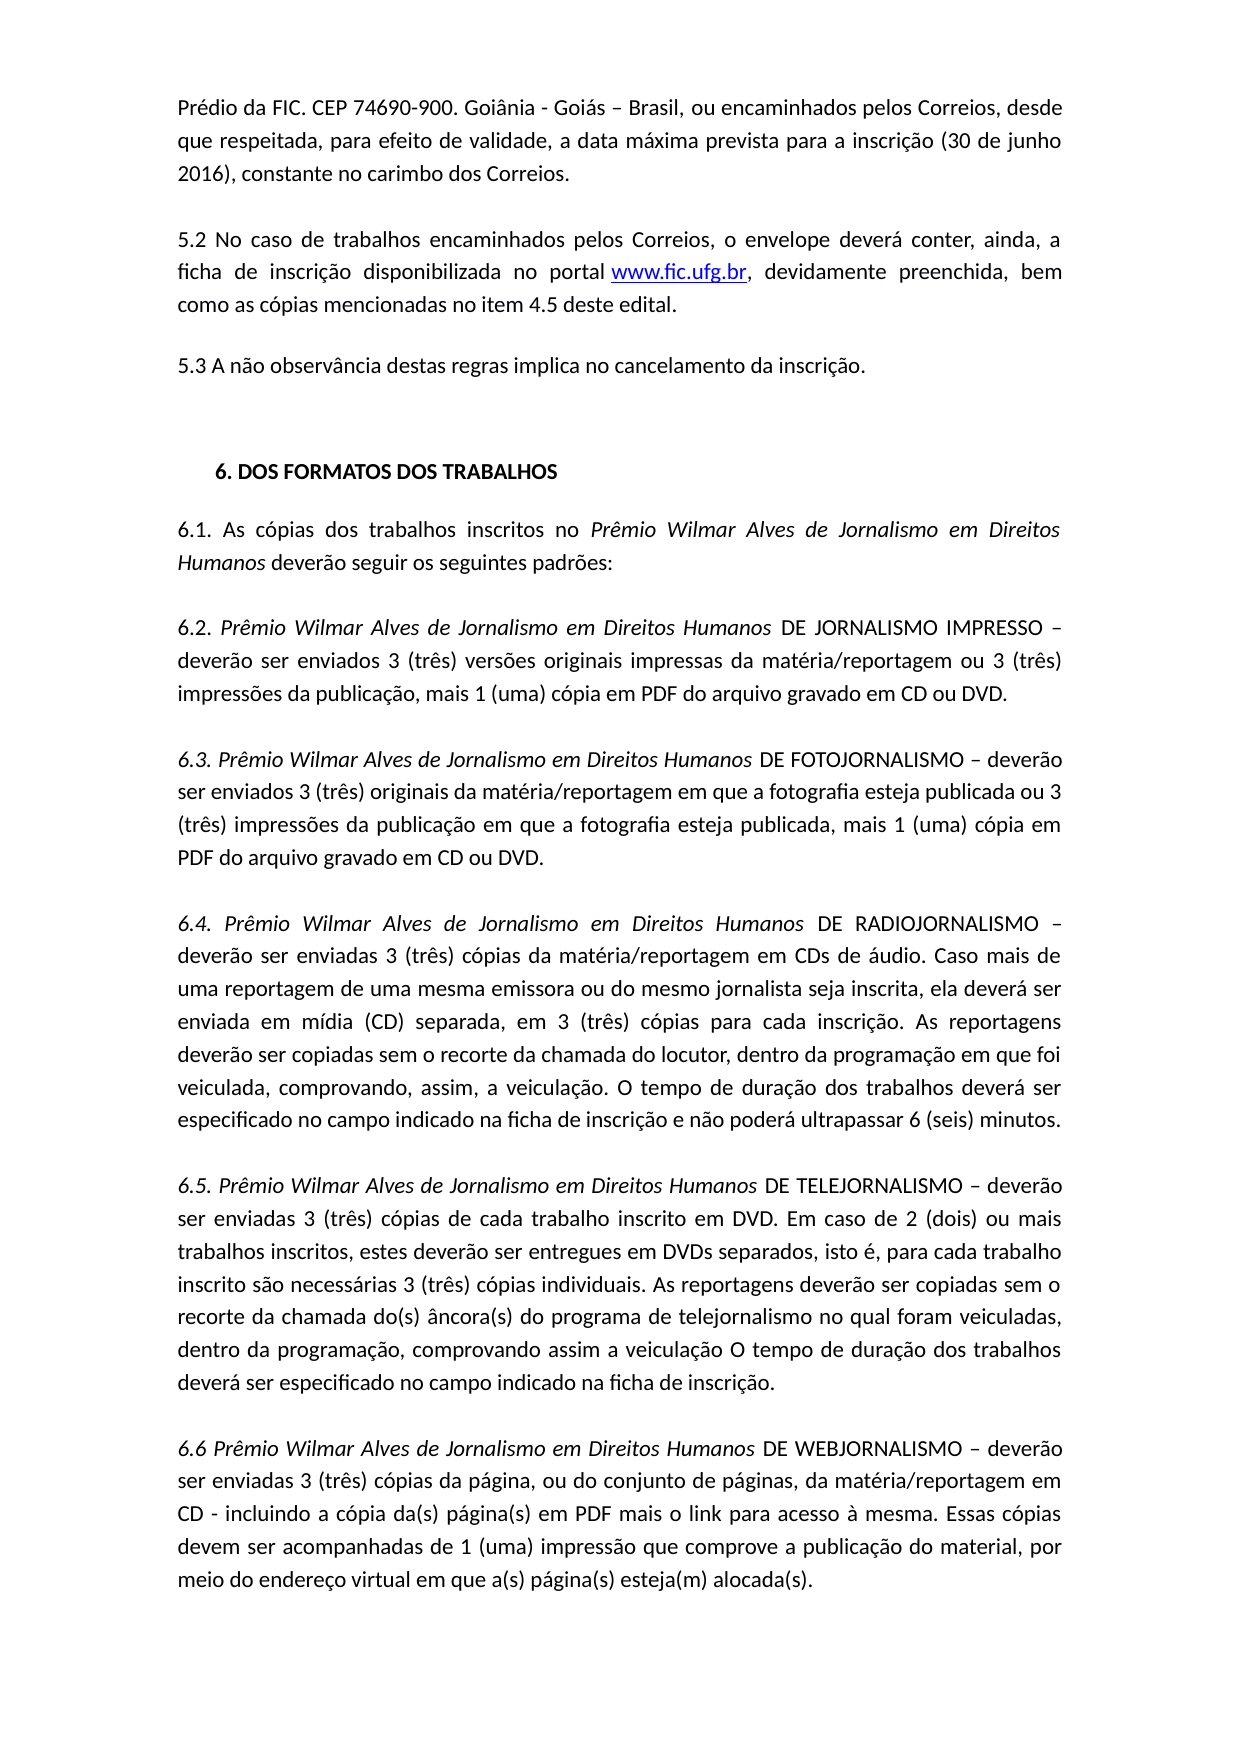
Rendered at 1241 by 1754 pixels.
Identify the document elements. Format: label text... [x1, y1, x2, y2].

text 6.2. Prêmio Wilmar Alves de Jornalismo em Direitos Humanos DE JORNALISMO IMPRESSO – deverão ser enviados 3 (três) versões originais impressas da matéria/reportagem ou 3 (três) impressões da publicação, mais 1 (uma) cópia em PDF do arquivo gravado em CD ou DVD. [177, 609, 1063, 707]
text 6.6 Prêmio Wilmar Alves de Jornalismo em Direitos Humanos DE WEBJORNALISMO – deverão ser enviadas 3 (três) cópias da página, ou do conjunto de páginas, da matéria/reportagem em CD - incluindo a cópia da(s) página(s) em PDF mais o link para acesso à mesma. Essas cópias devem ser acompanhadas de 1 (uma) impressão que comprove a publicação do material, por meio do endereço virtual em que a(s) página(s) esteja(m) alocada(s). [177, 1429, 1063, 1593]
text 6.3. Prêmio Wilmar Alves de Jornalismo em Direitos Humanos DE FOTOJORNALISMO – deverão ser enviados 3 (três) originais da matéria/reportagem em que a fotografia esteja publicada ou 3 (três) impressões da publicação em que a fotografia esteja publicada, mais 1 (uma) cópia em PDF do arquivo gravado em CD ou DVD. [177, 740, 1063, 871]
text 5.3 A não observância destas regras implica no cancelamento da inscrição. [177, 351, 1063, 379]
text 5.2 No caso de trabalhos encaminhados pelos Correios, o envelope deverá conter, ainda, a ficha de inscrição disponibilizada no portal www.fic.ufg.br, devidamente preenchida, bem como as cópias mencionadas no item 4.5 deste edital. [177, 220, 1063, 318]
text - Prédio da FIC. CEP 74690-900. Goiânia - Goiás – Brasil, ou encaminhados pelos Correios, desde que respeitada, para efeito de validade, a data máxima prevista para a inscrição (30 de junho 2016), constante no carimbo dos Correios. [177, 89, 1063, 187]
text 6.1. As cópias dos trabalhos inscritos no Prêmio Wilmar Alves de Jornalismo em Direitos Humanos deverão seguir os seguintes padrões: [177, 510, 1063, 576]
text 6. DOS FORMATOS DOS TRABALHOS [215, 457, 1063, 485]
text 6.4. Prêmio Wilmar Alves de Jornalismo em Direitos Humanos DE RADIOJORNALISMO – deverão ser enviadas 3 (três) cópias da matéria/reportagem em CDs de áudio. Caso mais de uma reportagem de uma mesma emissora ou do mesmo jornalista seja inscrita, ela deverá ser enviada em mídia (CD) separada, em 3 (três) cópias para cada inscrição. As reportagens deverão ser copiadas sem o recorte da chamada do locutor, dentro da programação em que foi veiculada, comprovando, assim, a veiculação. O tempo de duração dos trabalhos deverá ser especificado no campo indicado na ficha de inscrição e não poderá ultrapassar 6 (seis) minutos. [177, 904, 1063, 1134]
text 6.5. Prêmio Wilmar Alves de Jornalismo em Direitos Humanos DE TELEJORNALISMO – deverão ser enviadas 3 (três) cópias de cada trabalho inscrito em DVD. Em caso de 2 (dois) ou mais trabalhos inscritos, estes deverão ser entregues em DVDs separados, isto é, para cada trabalho inscrito são necessárias 3 (três) cópias individuais. As reportagens deverão ser copiadas sem o recorte da chamada do(s) âncora(s) do programa de telejornalismo no qual foram veiculadas, dentro da programação, comprovando assim a veiculação O tempo de duração dos trabalhos deverá ser especificado no campo indicado na ficha de inscrição. [177, 1166, 1063, 1396]
